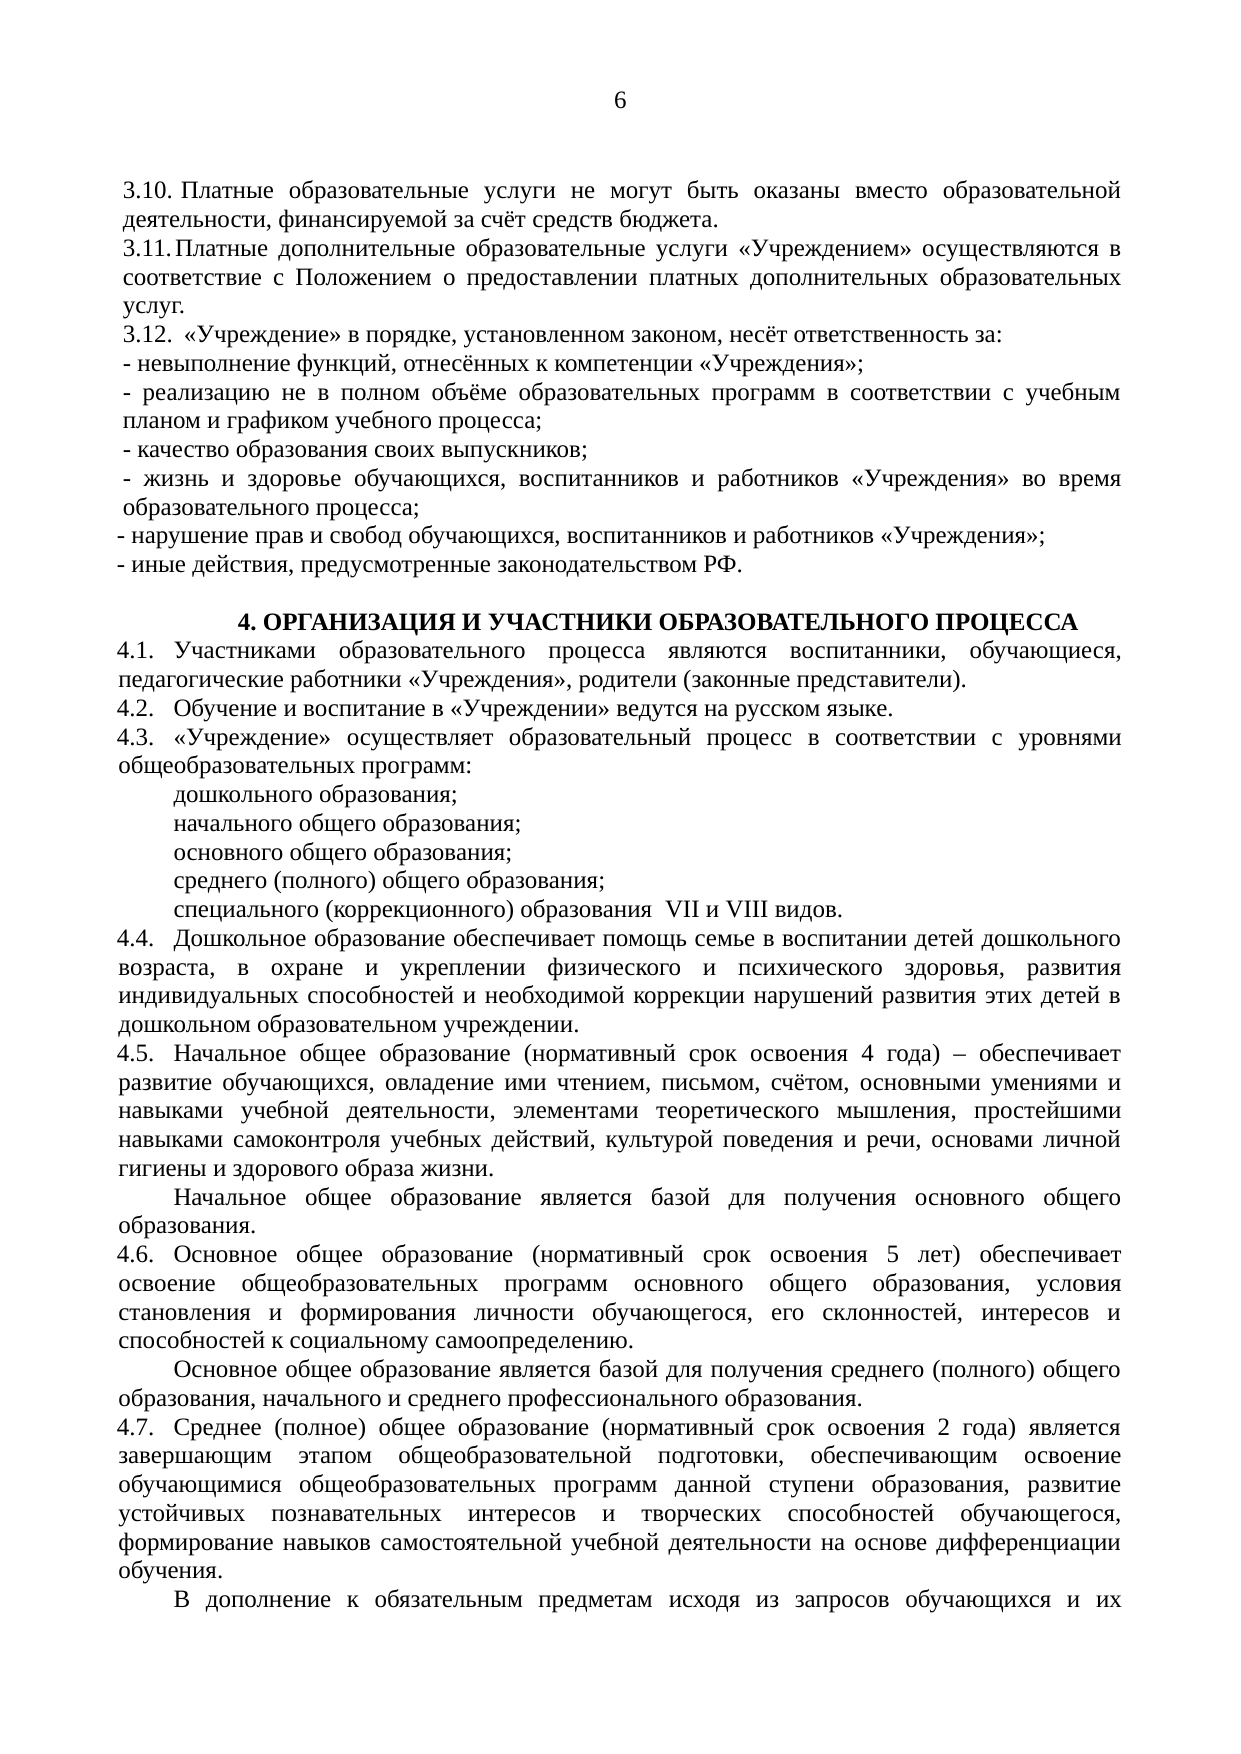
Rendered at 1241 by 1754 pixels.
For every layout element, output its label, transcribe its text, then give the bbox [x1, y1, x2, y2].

list Участниками образовательного процесса являются воспитанники, обучающиеся, педагогические работники «Учреждения», родители (законные представители). [117, 636, 1122, 693]
list Обучение и воспитание в «Учреждении» ведутся на русском языке. [117, 693, 1122, 722]
list Основное общее образование является базой для получения среднего (полного) общего образования, начального и среднего профессионального образования. [117, 1354, 1122, 1412]
text среднего (полного) общего образования; [117, 866, 1122, 894]
list специального (коррекционного) образования VII и VIII видов. [117, 894, 1122, 923]
text - жизнь и здоровье обучающихся, воспитанников и работников «Учреждения» во время образовательного процесса; [117, 463, 1122, 521]
list Платные дополнительные образовательные услуги «Учреждением» осуществляются в соответствие с Положением о предоставлении платных дополнительных образовательных услуг. [123, 233, 1122, 319]
list «Учреждение» в порядке, установленном законом, несёт ответственность за: [123, 319, 1122, 348]
text - невыполнение функций, отнесённых к компетенции «Учреждения»; [117, 348, 1122, 377]
text - реализацию не в полном объёме образовательных программ в соответствии с учебным планом и графиком учебного процесса; [117, 377, 1122, 434]
list Основное общее образование (нормативный срок освоения 5 лет) обеспечивает освоение общеобразовательных программ основного общего образования, условия становления и формирования личности обучающегося, его склонностей, интересов и способностей к социальному самоопределению. [117, 1239, 1122, 1354]
list Среднее (полное) общее образование (нормативный срок освоения 2 года) является завершающим этапом общеобразовательной подготовки, обеспечивающим освоение обучающимися общеобразовательных программ данной ступени образования, развитие устойчивых познавательных интересов и творческих способностей обучающегося, формирование навыков самостоятельной учебной деятельности на основе дифференциации обучения. [117, 1412, 1122, 1584]
list «Учреждение» осуществляет образовательный процесс в соответствии с уровнями общеобразовательных программ: [117, 722, 1122, 779]
text - качество образования своих выпускников; [117, 434, 1122, 463]
text основного общего образования; [117, 837, 1122, 866]
list Начальное общее образование (нормативный срок освоения 4 года) – обеспечивает развитие обучающихся, овладение ими чтением, письмом, счётом, основными умениями и навыками учебной деятельности, элементами теоретического мышления, простейшими навыками самоконтроля учебных действий, культурой поведения и речи, основами личной гигиены и здорового образа жизни. [117, 1038, 1122, 1182]
list Платные образовательные услуги не могут быть оказаны вместо образовательной деятельности, финансируемой за счёт средств бюджета. [123, 176, 1122, 233]
list - нарушение прав и свобод обучающихся, воспитанников и работников «Учреждения»; [117, 521, 1122, 549]
text дошкольного образования; [117, 779, 1122, 808]
list Дошкольное образование обеспечивает помощь семье в воспитании детей дошкольного возраста, в охране и укреплении физического и психического здоровья, развития индивидуальных способностей и необходимой коррекции нарушений развития этих детей в дошкольном образовательном учреждении. [117, 923, 1122, 1038]
list 4. ОРГАНИЗАЦИЯ И УЧАСТНИКИ ОБРАЗОВАТЕЛЬНОГО ПРОЦЕССА [155, 607, 1122, 636]
list Начальное общее образование является базой для получения основного общего образования. [117, 1182, 1122, 1239]
text начального общего образования; [117, 808, 1122, 837]
list В дополнение к обязательным предметам исходя из запросов обучающихся и их [117, 1584, 1122, 1613]
list - иные действия, предусмотренные законодательством РФ. [117, 549, 1122, 578]
